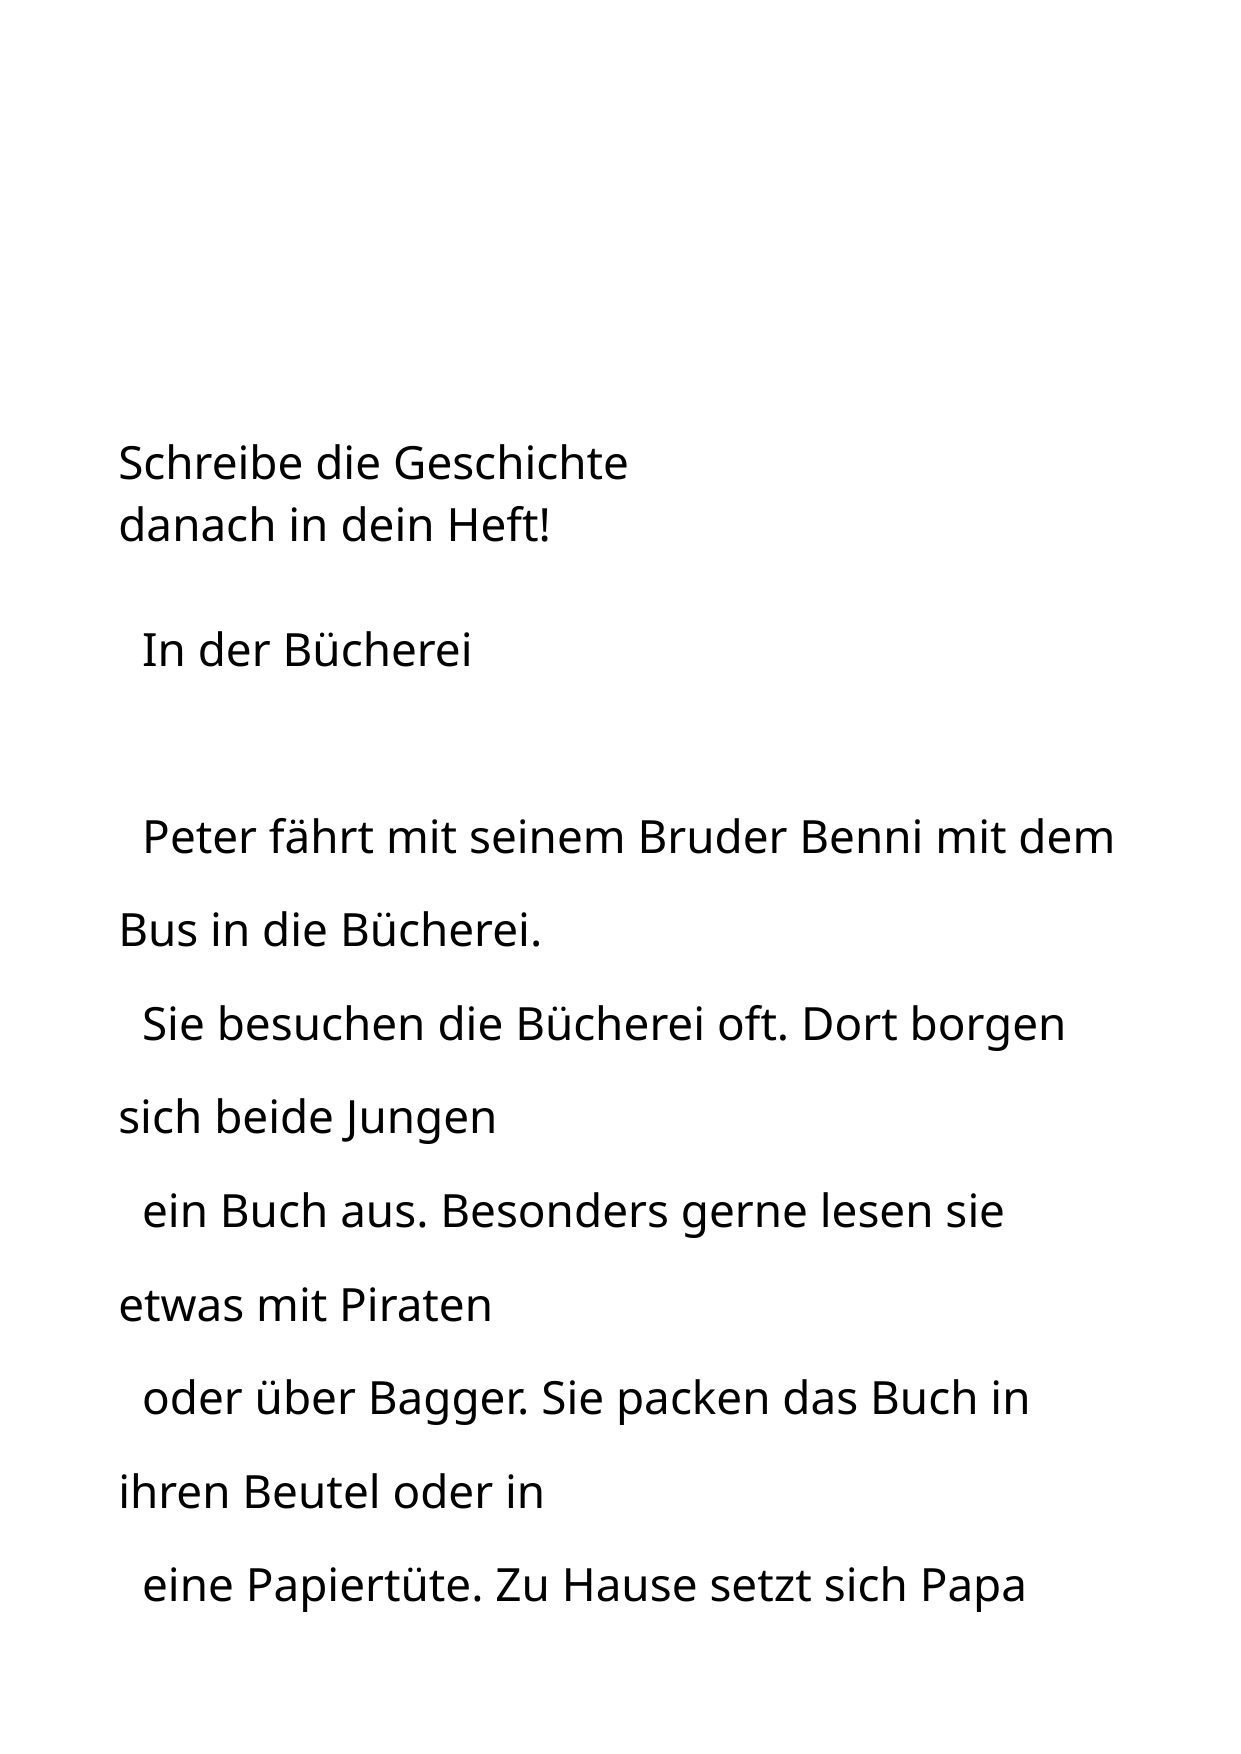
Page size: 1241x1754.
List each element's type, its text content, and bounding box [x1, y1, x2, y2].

text oder über Bagger. Sie packen das Buch in ihren Beutel oder in [118, 1366, 1122, 1522]
text Schreibe die Geschichte [118, 430, 1122, 492]
text danach in dein Heft! [118, 492, 1122, 555]
text Peter fährt mit seinem Bruder Benni mit dem Bus in die Bücherei. [118, 804, 1122, 960]
text Sie besuchen die Bücherei oft. Dort borgen sich beide Jungen [118, 991, 1122, 1147]
text eine Papiertüte. Zu Hause setzt sich Papa [118, 1553, 1122, 1615]
text In der Bücherei [118, 617, 1122, 680]
text ein Buch aus. Besonders gerne lesen sie etwas mit Piraten [118, 1178, 1122, 1334]
